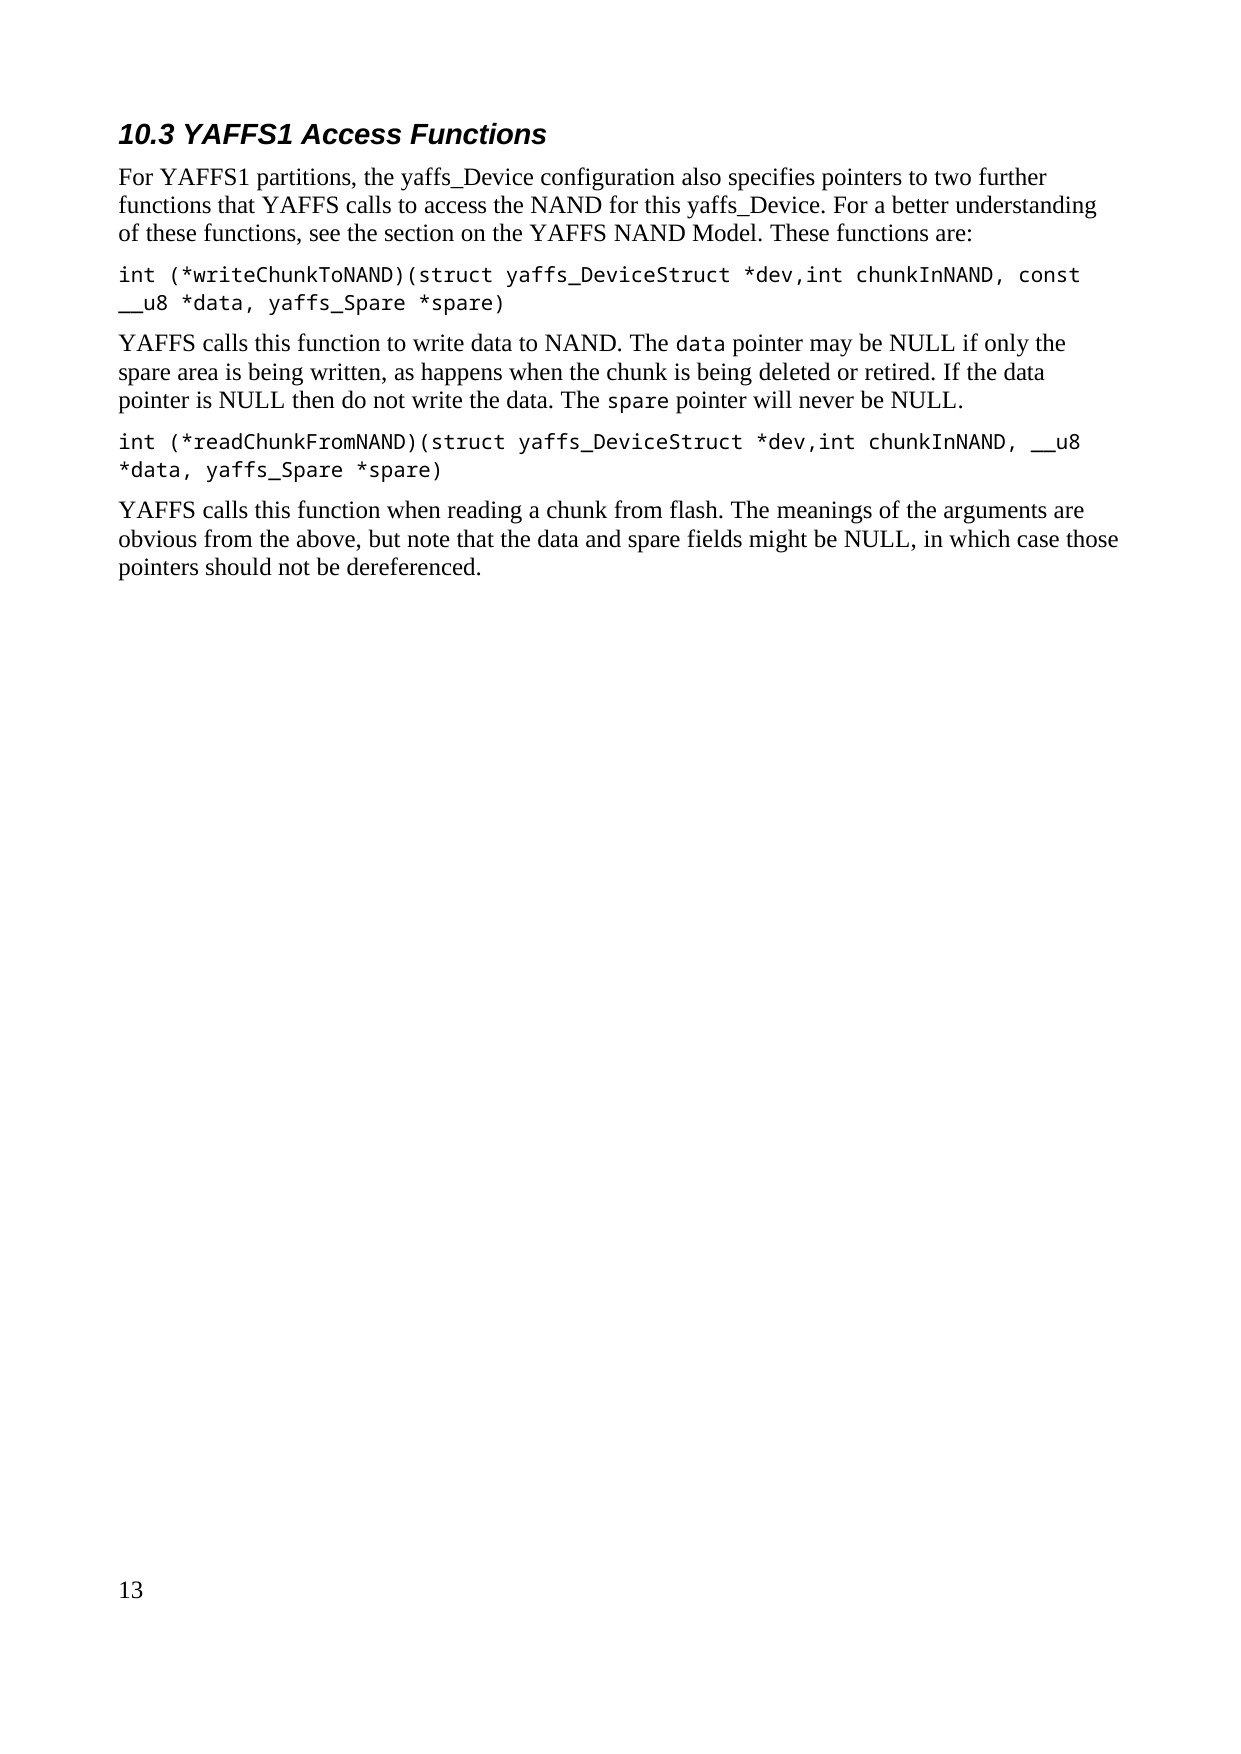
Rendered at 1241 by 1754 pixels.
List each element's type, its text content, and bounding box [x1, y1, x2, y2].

text int (*readChunkFromNAND)(struct yaffs_DeviceStruct *dev,int chunkInNAND, __u8 *data, yaffs_Spare *spare) [118, 427, 1122, 484]
text YAFFS calls this function when reading a chunk from flash. The meanings of the arguments are obvious from the above, but note that the data and spare fields might be NULL, in which case those pointers should not be dereferenced. [118, 496, 1122, 581]
text int (*writeChunkToNAND)(struct yaffs_DeviceStruct *dev,int chunkInNAND, const __u8 *data, yaffs_Spare *spare) [118, 260, 1122, 317]
subtitle YAFFS1 Access Functions [118, 118, 1122, 151]
text YAFFS calls this function to write data to NAND. The data pointer may be NULL if only the spare area is being written, as happens when the chunk is being deleted or retired. If the data pointer is NULL then do not write the data. The spare pointer will never be NULL. [118, 329, 1122, 414]
text For YAFFS1 partitions, the yaffs_Device configuration also specifies pointers to two further functions that YAFFS calls to access the NAND for this yaffs_Device. For a better understanding of these functions, see the section on the YAFFS NAND Model. These functions are: [118, 163, 1122, 247]
